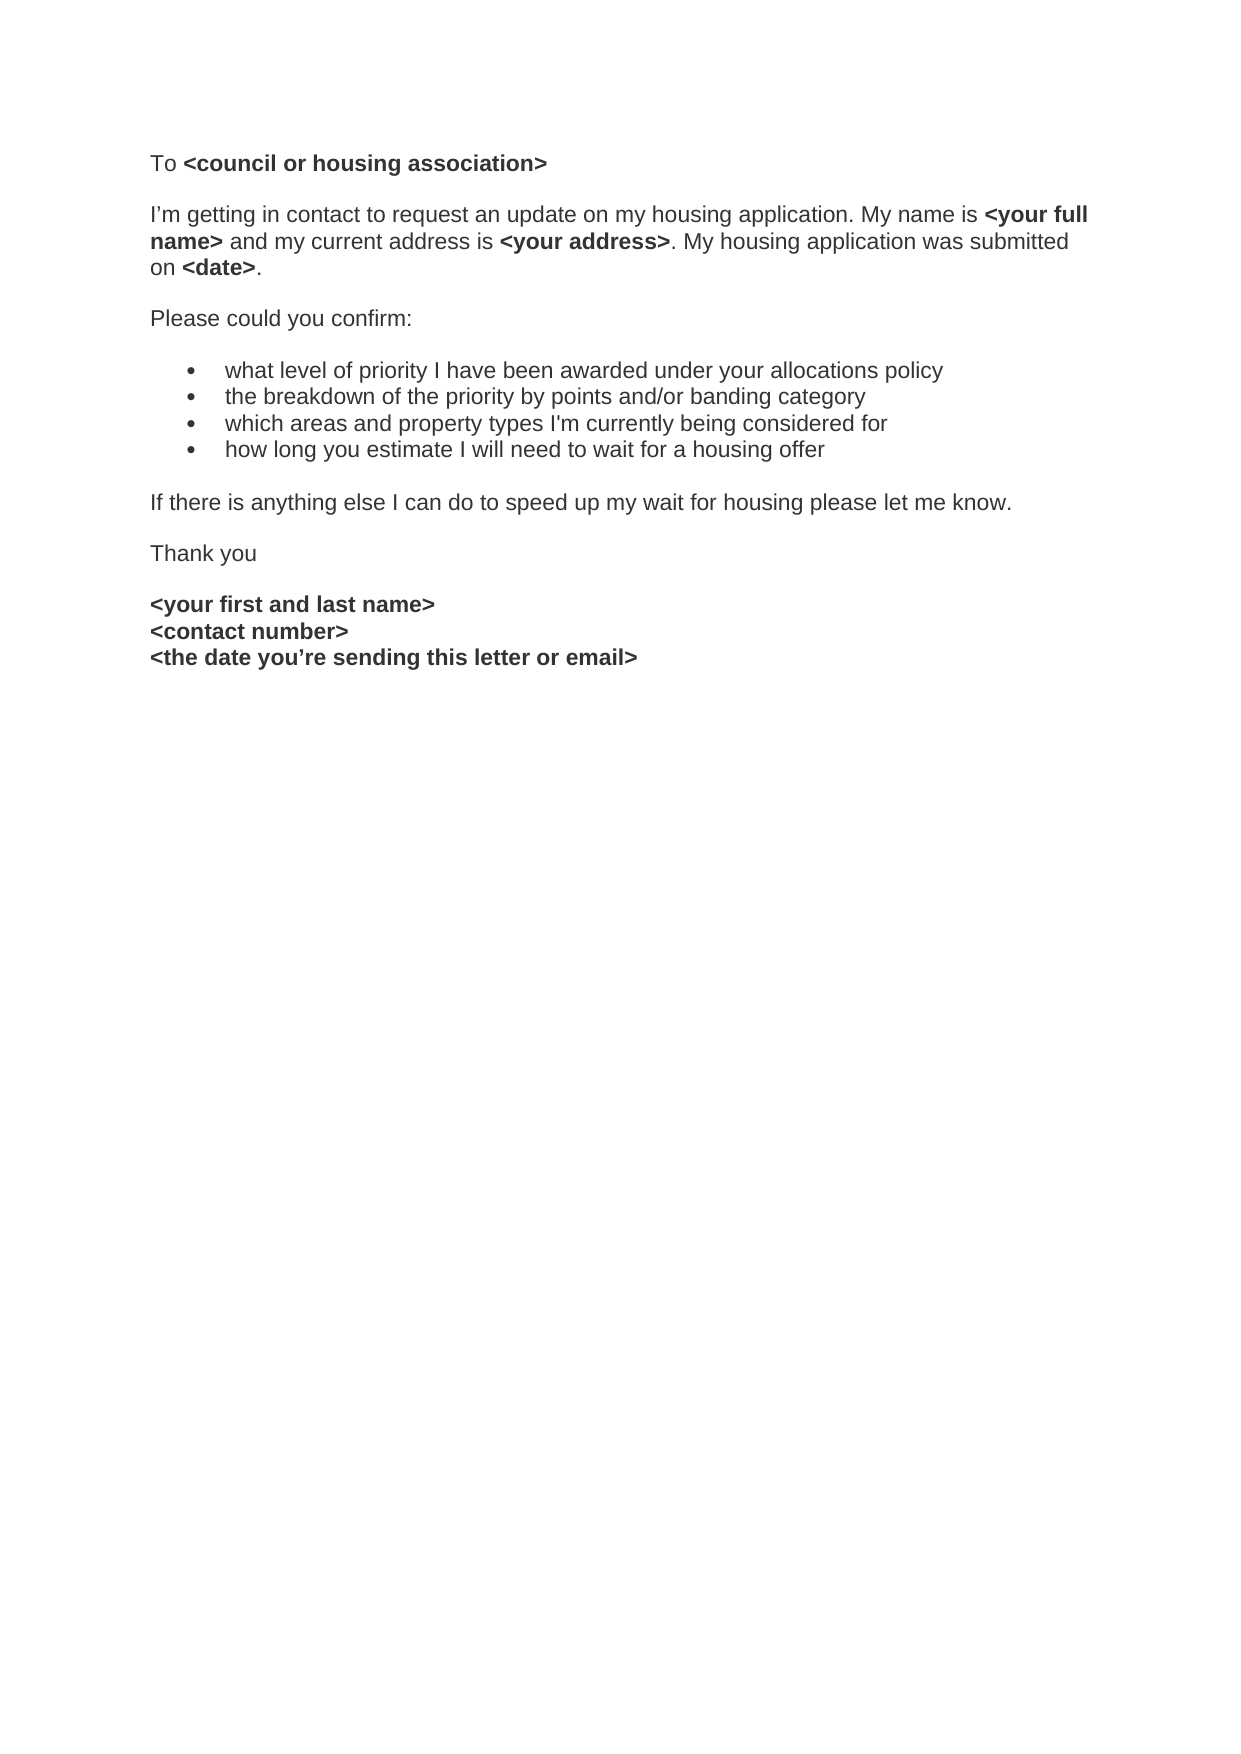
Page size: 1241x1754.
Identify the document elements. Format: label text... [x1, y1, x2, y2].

text To <council or housing association> [150, 150, 1090, 176]
text Thank you [150, 540, 1090, 566]
text <your first and last name> <contact number> <the date you’re sending this letter or email> [150, 591, 1090, 670]
list what level of priority I have been awarded under your allocations policy [187, 357, 1090, 383]
text I’m getting in contact to request an update on my housing application. My name is <your full name> and my current address is <your address>. My housing application was submitted on <date>. [150, 201, 1090, 280]
list which areas and property types I'm currently being considered for [187, 409, 1090, 436]
list how long you estimate I will need to wait for a housing offer [187, 436, 1090, 462]
text Please could you confirm: [150, 305, 1090, 332]
list the breakdown of the priority by points and/or banding category [187, 383, 1090, 409]
text If there is anything else I can do to speed up my wait for housing please let me know. [150, 488, 1090, 515]
